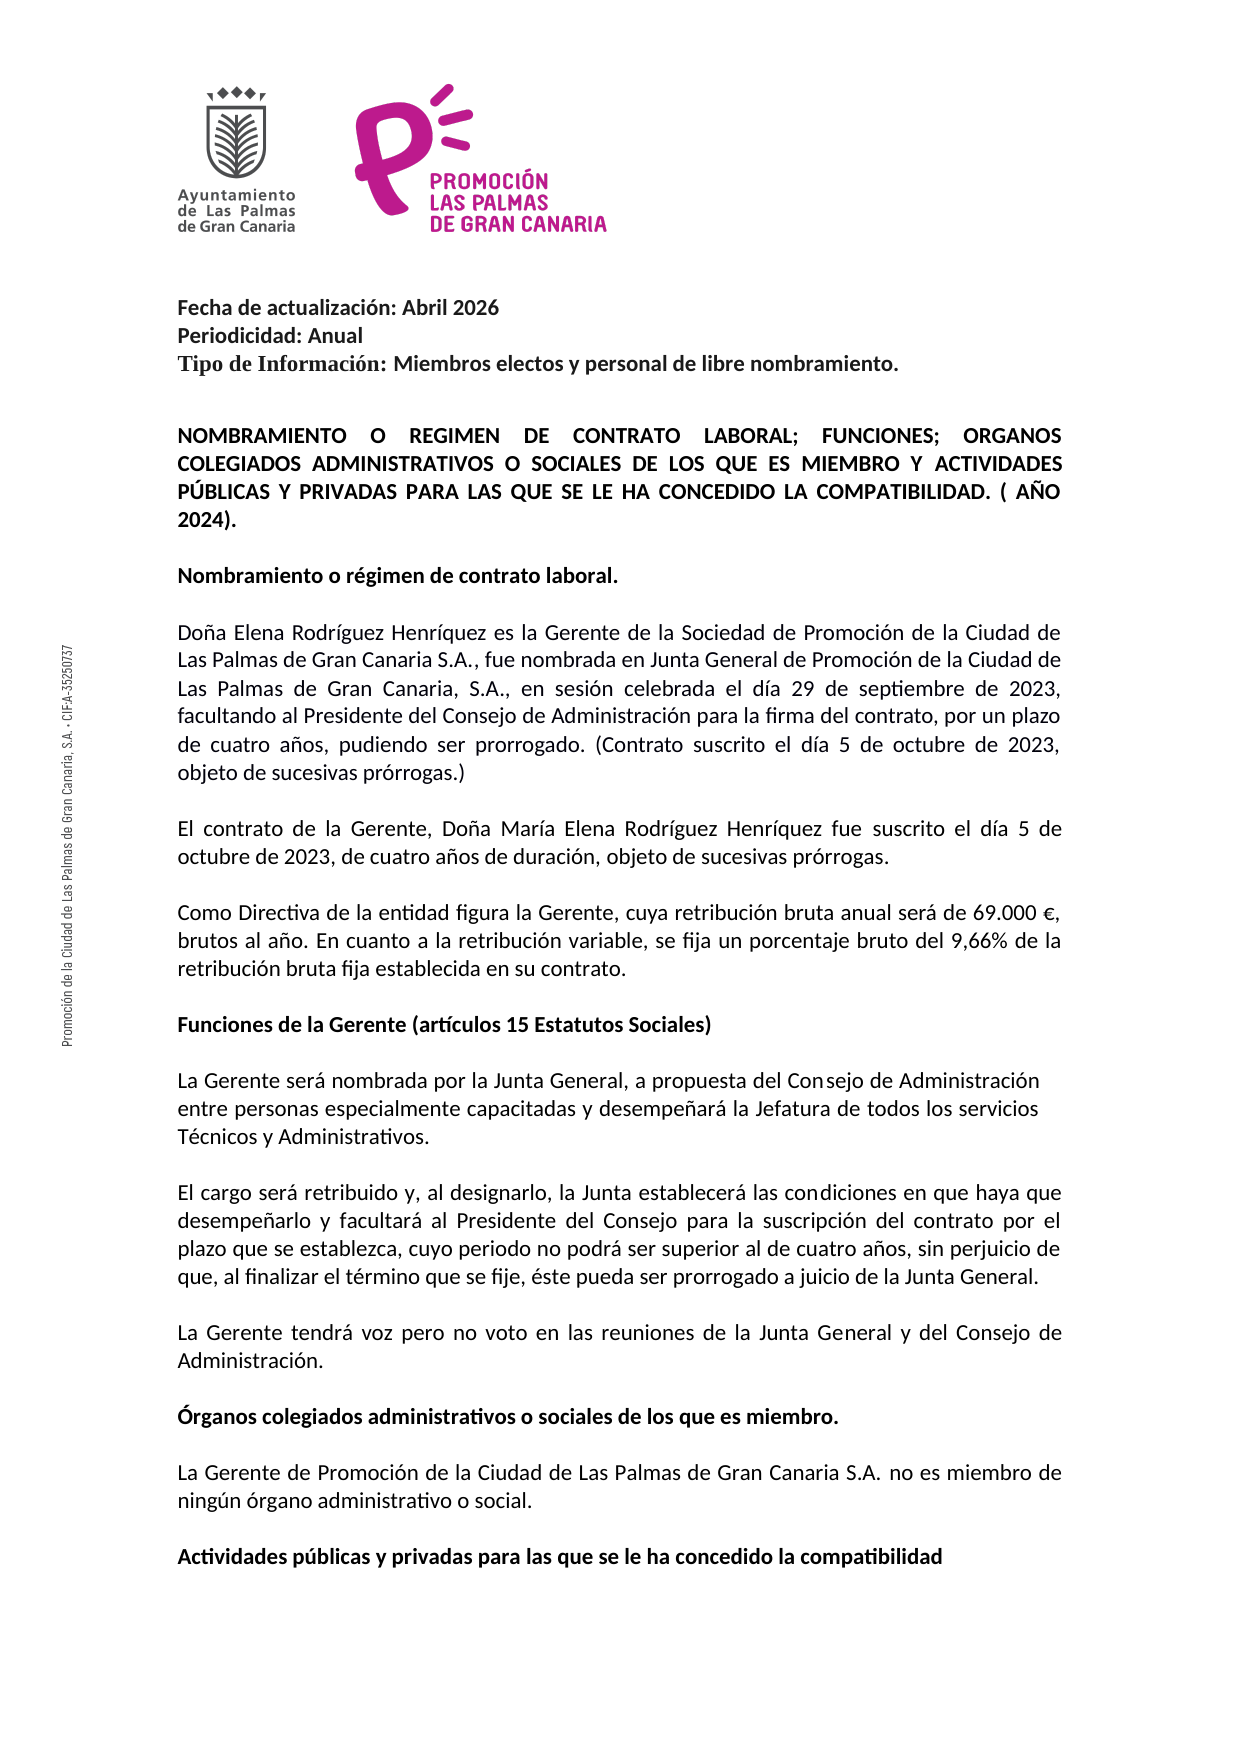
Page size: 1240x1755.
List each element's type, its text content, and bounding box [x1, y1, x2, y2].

text Como Directiva de la entidad figura la Gerente, cuya retribución bruta anual será de 69.000 €, brutos al año. En cuanto a la retribución variable, se fija un porcentaje bruto del 9,66% de la retribución bruta fija establecida en su contrato. [177, 898, 1062, 982]
text Doña Elena Rodríguez Henríquez es la Gerente de la Sociedad de Promoción de la Ciudad de Las Palmas de Gran Canaria S.A., fue nombrada en Junta General de Promoción de la Ciudad de Las Palmas de Gran Canaria, S.A., en sesión celebrada el día 29 de septiembre de 2023, facultando al Presidente del Consejo de Administración para la firma del contrato, por un plazo de cuatro años, pudiendo ser prorrogado. (Contrato suscrito el día 5 de octubre de 2023, objeto de sucesivas prórrogas.) [177, 618, 1062, 786]
text El cargo será retribuido y, al designarlo, la Junta establecerá las con­diciones en que haya que desempeñarlo y facultará al Presidente del Consejo para la suscripción del contrato por el plazo que se establezca, cuyo periodo no podrá ser superior al de cuatro años, sin perjuicio de que, al finalizar el término que se fije, éste pueda ser prorrogado a juicio de la Junta General. [177, 1178, 1062, 1290]
text NOMBRAMIENTO O REGIMEN DE CONTRATO LABORAL; FUNCIONES; ORGANOS COLEGIADOS ADMINISTRATIVOS O SOCIALES DE LOS QUE ES MIEMBRO Y ACTIVIDADES PÚBLICAS Y PRIVADAS PARA LAS QUE SE LE HA CONCEDIDO LA COMPATIBILIDAD. ( AÑO 2024). [177, 421, 1062, 533]
text Actividades públicas y privadas para las que se le ha concedido la compatibilidad [177, 1542, 1062, 1570]
text Órganos colegiados administrativos o sociales de los que es miembro. [177, 1402, 1062, 1430]
text Funciones de la Gerente (artículos 15 Estatutos Sociales) [177, 1010, 1062, 1038]
text La Gerente será nombrada por la Junta General, a propuesta del Con­sejo de Administración entre personas especialmente capacitadas y desempeñará la Jefatura de todos los servicios Técnicos y Administrativos. [177, 1066, 1040, 1150]
text El contrato de la Gerente, Doña María Elena Rodríguez Henríquez fue suscrito el día 5 de octubre de 2023, de cuatro años de duración, objeto de sucesivas prórrogas. [177, 814, 1062, 870]
text Nombramiento o régimen de contrato laboral. [177, 562, 1062, 589]
text La Gerente tendrá voz pero no voto en las reuniones de la Junta Ge­neral y del Consejo de Administración. [177, 1318, 1062, 1374]
text La Gerente de Promoción de la Ciudad de Las Palmas de Gran Canaria S.A. no es miembro de ningún órgano administrativo o social. [177, 1458, 1062, 1514]
